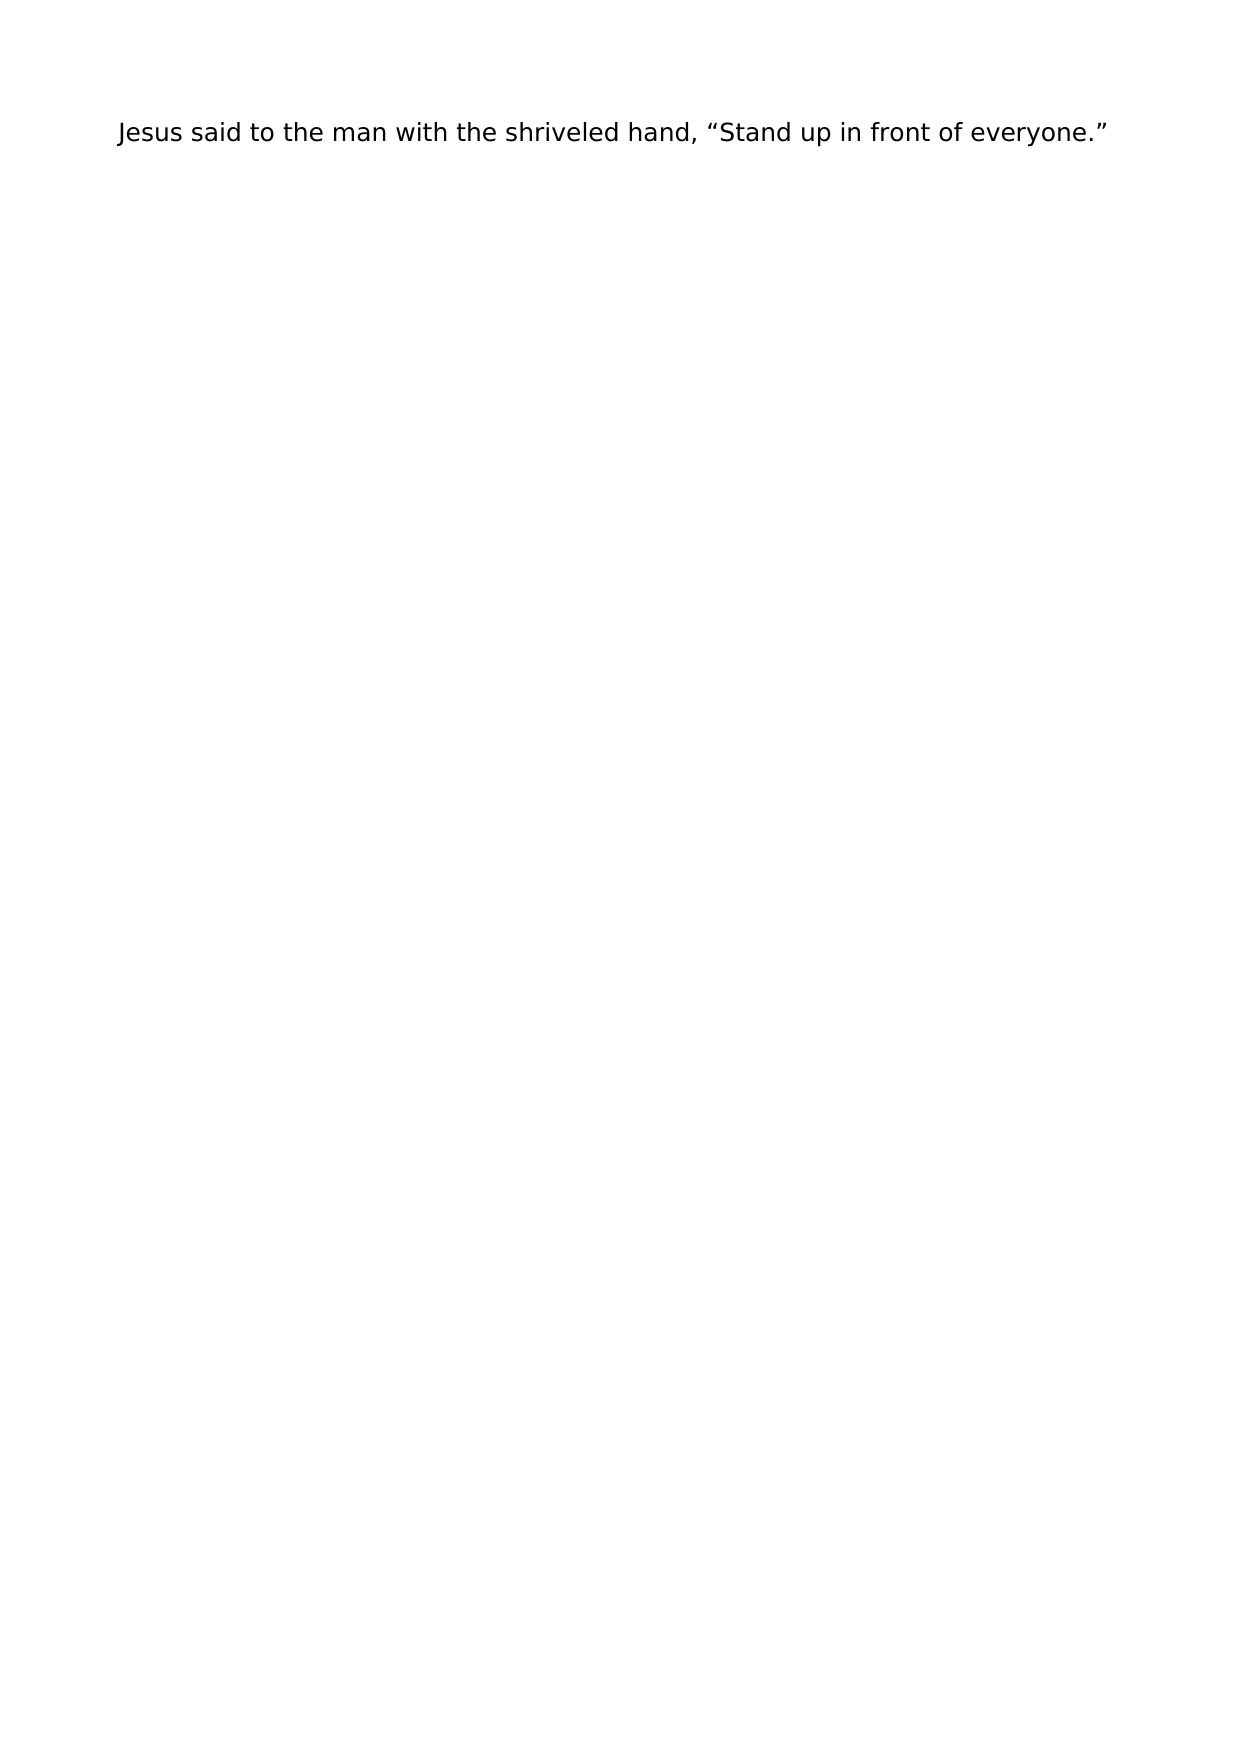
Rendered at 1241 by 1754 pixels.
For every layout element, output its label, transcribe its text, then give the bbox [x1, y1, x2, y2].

text Jesus said to the man with the shriveled hand, “Stand up in front of everyone.” [118, 118, 1122, 147]
